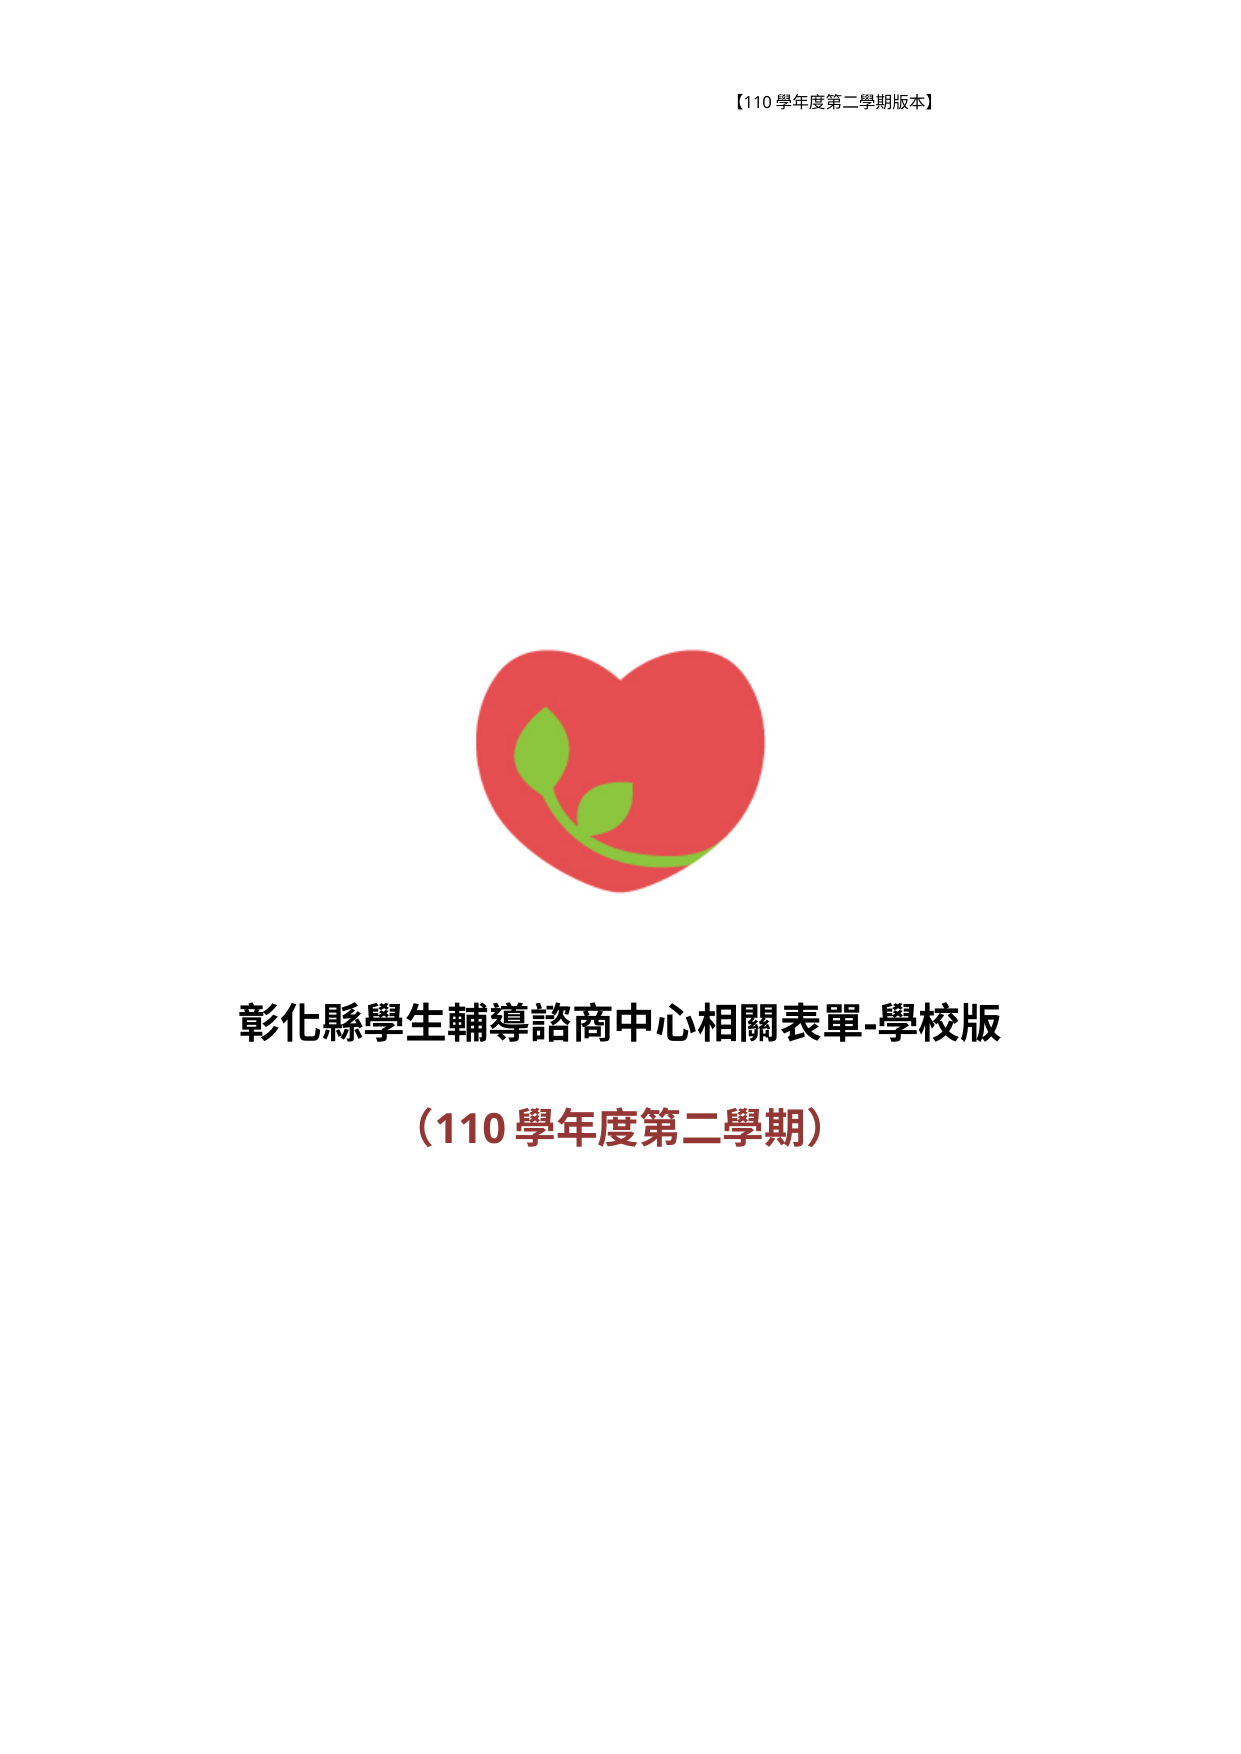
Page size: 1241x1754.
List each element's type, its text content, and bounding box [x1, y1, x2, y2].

text 彰化縣學生輔導諮商中心相關表單-學校版 [77, 983, 1163, 1058]
picture [395, 570, 845, 969]
text （110學年度第二學期） [77, 1088, 1163, 1163]
